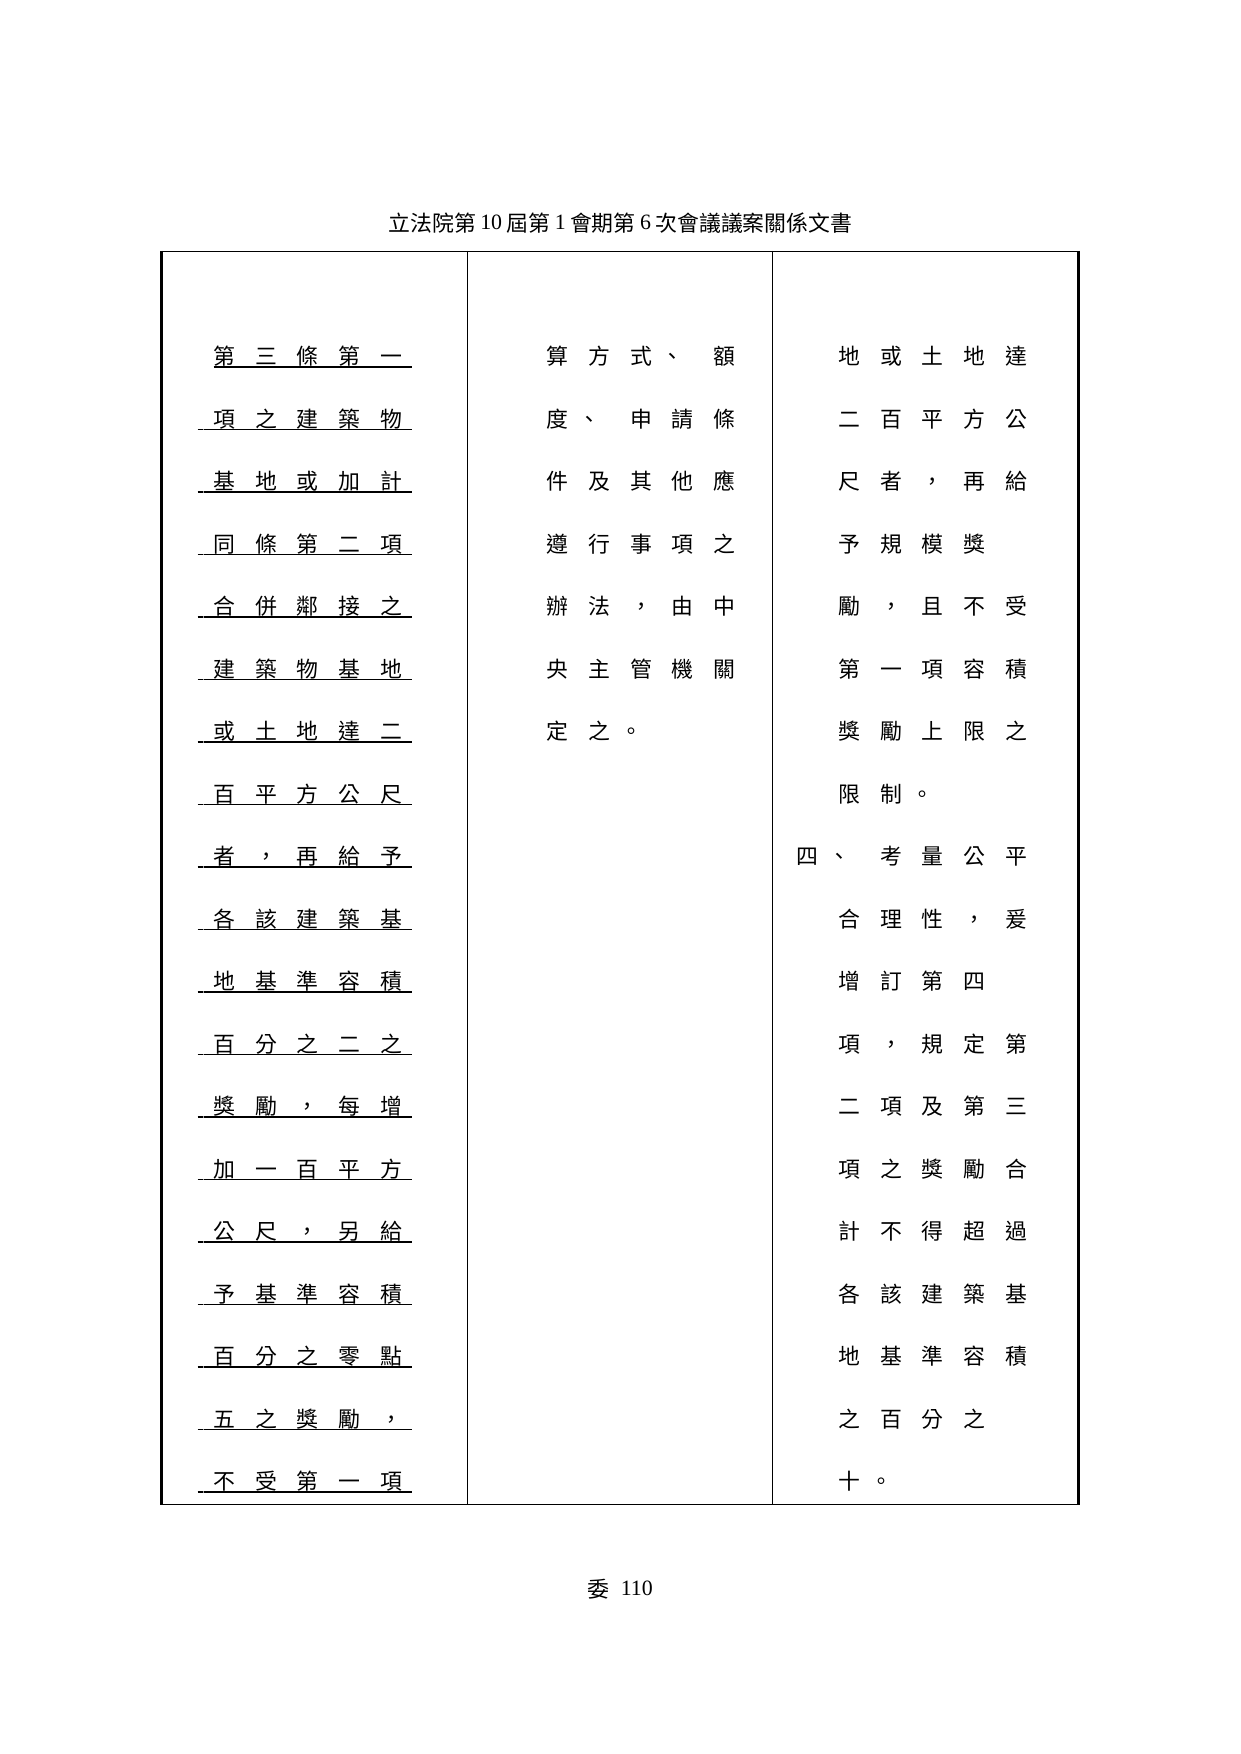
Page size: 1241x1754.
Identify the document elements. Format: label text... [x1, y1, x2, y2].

table_cell 算方式、額度、申請條件及其他應遵行事項之辦法，由中央主管機關定之。 [468, 252, 772, 1504]
table_cell 第三條第一項之建築物基地或加計同條第二項合併鄰接之建築物基地或土地達二百平方公尺者，再給予各該建築基地基準容積百分之二之獎勵，每增加一百平方公尺，另給予基準容積百分之零點五之獎勵，不受第一項 [163, 252, 467, 1504]
table_cell 地或土地達二百平方公尺者，再給予規模獎勵，且不受第一項容積獎勵上限之限制。 四、考量公平合理性，爰增訂第四項，規定第二項及第三項之獎勵合計不得超過各該建築基地基準容積之百分之十。 [773, 252, 1077, 1504]
